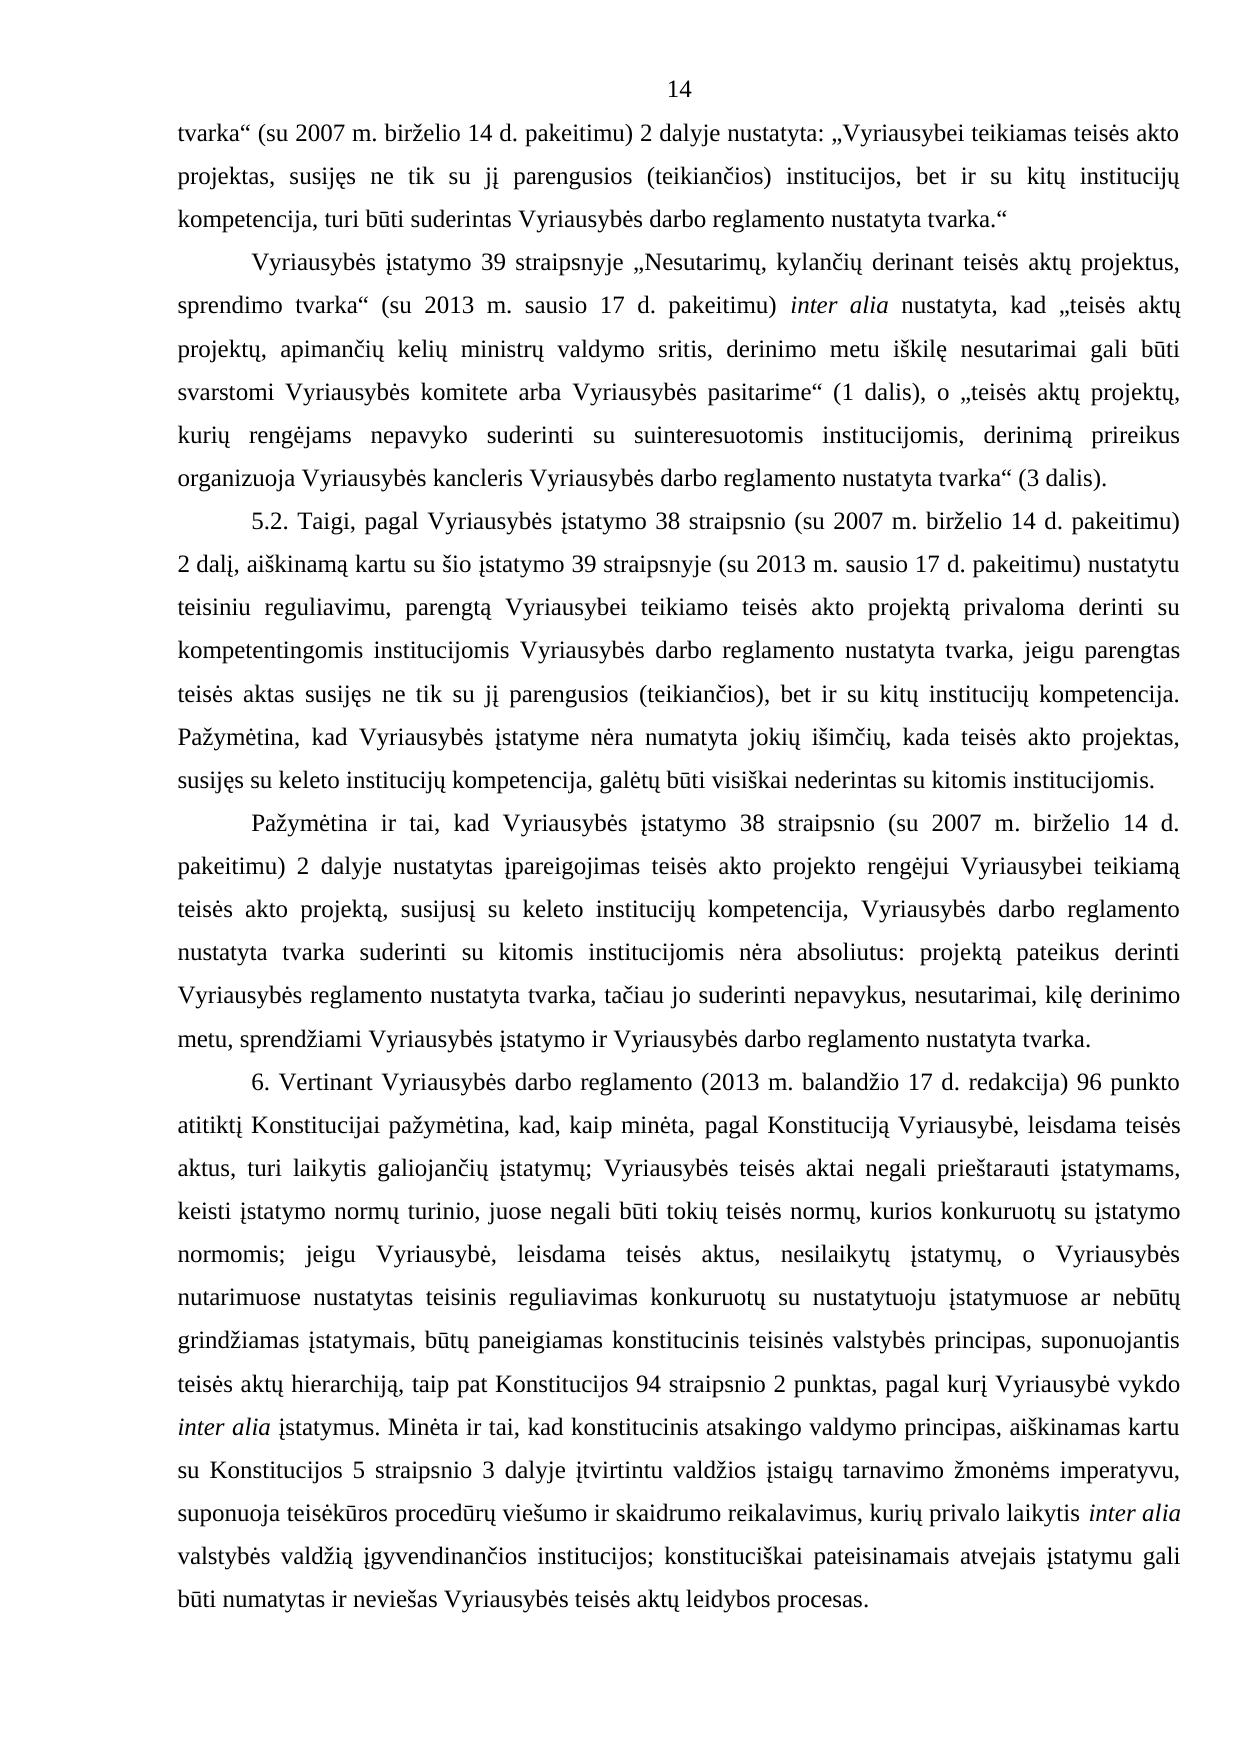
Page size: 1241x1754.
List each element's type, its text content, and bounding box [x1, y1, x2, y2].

text tvarka“ (su 2007 m. birželio 14 d. pakeitimu) 2 dalyje nustatyta: „Vyriausybei teikiamas teisės akto projektas, susijęs ne tik su jį parengusios (teikiančios) institucijos, bet ir su kitų institucijų kompetencija, turi būti suderintas Vyriausybės darbo reglamento nustatyta tvarka.“ [177, 118, 1181, 233]
text 6. Vertinant Vyriausybės darbo reglamento (2013 m. balandžio 17 d. redakcija) 96 punkto atitiktį Konstitucijai pažymėtina, kad, kaip minėta, pagal Konstituciją Vyriausybė, leisdama teisės aktus, turi laikytis galiojančių įstatymų; Vyriausybės teisės aktai negali prieštarauti įstatymams, keisti įstatymo normų turinio, juose negali būti tokių teisės normų, kurios konkuruotų su įstatymo normomis; jeigu Vyriausybė, leisdama teisės aktus, nesilaikytų įstatymų, o Vyriausybės nutarimuose nustatytas teisinis reguliavimas konkuruotų su nustatytuoju įstatymuose ar nebūtų grindžiamas įstatymais, būtų paneigiamas konstitucinis teisinės valstybės principas, suponuojantis teisės aktų hierarchiją, taip pat Konstitucijos 94 straipsnio 2 punktas, pagal kurį Vyriausybė vykdo inter alia įstatymus. Minėta ir tai, kad konstitucinis atsakingo valdymo principas, aiškinamas kartu su Konstitucijos 5 straipsnio 3 dalyje įtvirtintu valdžios įstaigų tarnavimo žmonėms imperatyvu, suponuoja teisėkūros procedūrų viešumo ir skaidrumo reikalavimus, kurių privalo laikytis inter alia valstybės valdžią įgyvendinančios institucijos; konstituciškai pateisinamais atvejais įstatymu gali būti numatytas ir neviešas Vyriausybės teisės aktų leidybos procesas. [177, 1067, 1181, 1613]
text Pažymėtina ir tai, kad Vyriausybės įstatymo 38 straipsnio (su 2007 m. birželio 14 d. pakeitimu) 2 dalyje nustatytas įpareigojimas teisės akto projekto rengėjui Vyriausybei teikiamą teisės akto projektą, susijusį su keleto institucijų kompetencija, Vyriausybės darbo reglamento nustatyta tvarka suderinti su kitomis institucijomis nėra absoliutus: projektą pateikus derinti Vyriausybės reglamento nustatyta tvarka, tačiau jo suderinti nepavykus, nesutarimai, kilę derinimo metu, sprendžiami Vyriausybės įstatymo ir Vyriausybės darbo reglamento nustatyta tvarka. [177, 808, 1181, 1052]
text Vyriausybės įstatymo 39 straipsnyje „Nesutarimų, kylančių derinant teisės aktų projektus, sprendimo tvarka“ (su 2013 m. sausio 17 d. pakeitimu) inter alia nustatyta, kad „teisės aktų projektų, apimančių kelių ministrų valdymo sritis, derinimo metu iškilę nesutarimai gali būti svarstomi Vyriausybės komitete arba Vyriausybės pasitarime“ (1 dalis), o „teisės aktų projektų, kurių rengėjams nepavyko suderinti su suinteresuotomis institucijomis, derinimą prireikus organizuoja Vyriausybės kancleris Vyriausybės darbo reglamento nustatyta tvarka“ (3 dalis). [177, 247, 1181, 492]
text 5.2. Taigi, pagal Vyriausybės įstatymo 38 straipsnio (su 2007 m. birželio 14 d. pakeitimu) 2 dalį, aiškinamą kartu su šio įstatymo 39 straipsnyje (su 2013 m. sausio 17 d. pakeitimu) nustatytu teisiniu reguliavimu, parengtą Vyriausybei teikiamo teisės akto projektą privaloma derinti su kompetentingomis institucijomis Vyriausybės darbo reglamento nustatyta tvarka, jeigu parengtas teisės aktas susijęs ne tik su jį parengusios (teikiančios), bet ir su kitų institucijų kompetencija. Pažymėtina, kad Vyriausybės įstatyme nėra numatyta jokių išimčių, kada teisės akto projektas, susijęs su keleto institucijų kompetencija, galėtų būti visiškai nederintas su kitomis institucijomis. [177, 506, 1181, 794]
